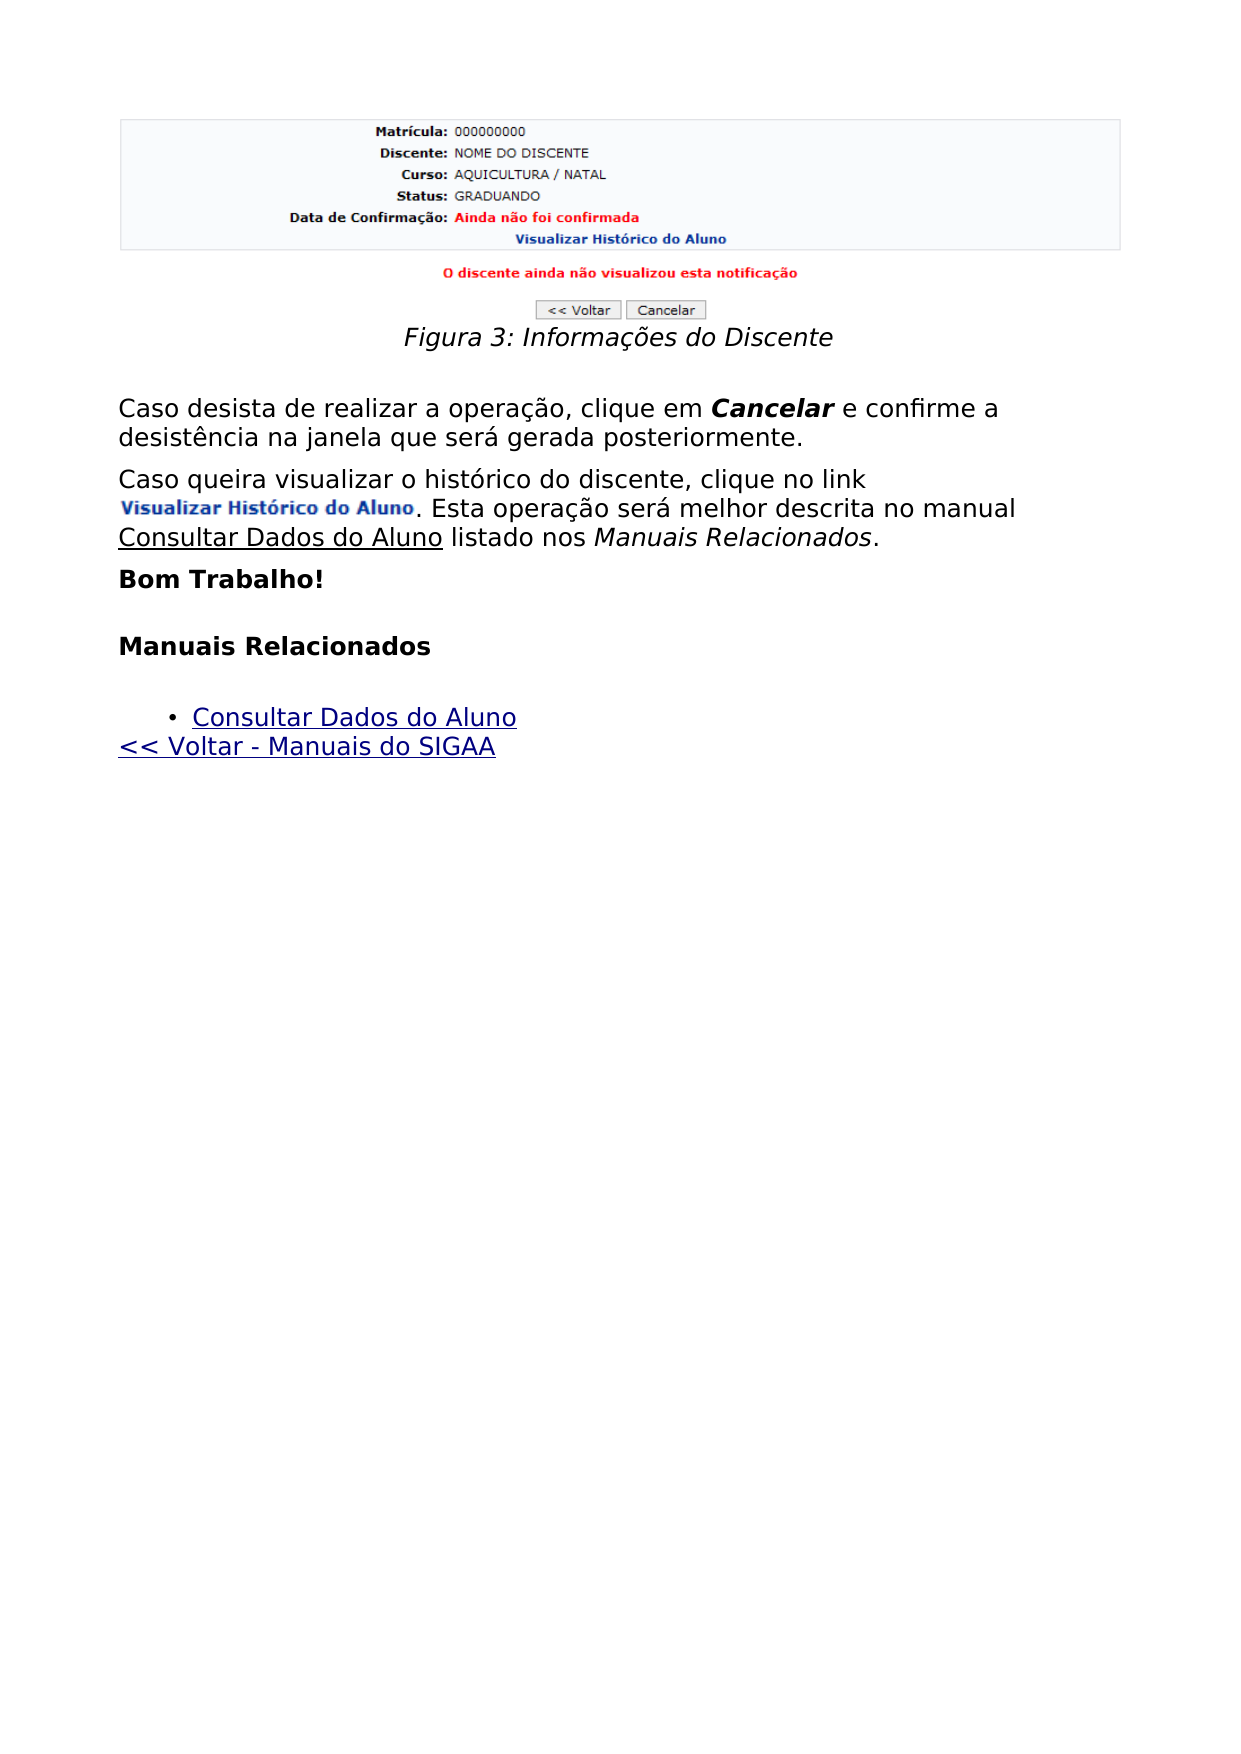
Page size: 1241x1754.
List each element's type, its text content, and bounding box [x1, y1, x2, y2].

picture [118, 118, 1123, 324]
text Bom Trabalho! [118, 565, 1122, 594]
subtitle Manuais Relacionados [118, 632, 1122, 661]
picture [118, 498, 415, 518]
list Consultar Dados do Aluno [177, 703, 1122, 732]
text Caso desista de realizar a operação, clique em Cancelar e confirme a desistência na janela que será gerada posteriormente. [118, 394, 1122, 452]
text Figura 3: Informações do Discente [118, 324, 1122, 352]
text << Voltar - Manuais do SIGAA [118, 732, 1122, 761]
text Caso queira visualizar o histórico do discente, clique no link . Esta operação será melhor descrita no manual Consultar Dados do Aluno listado nos Manuais Relacionados. [118, 465, 1122, 552]
